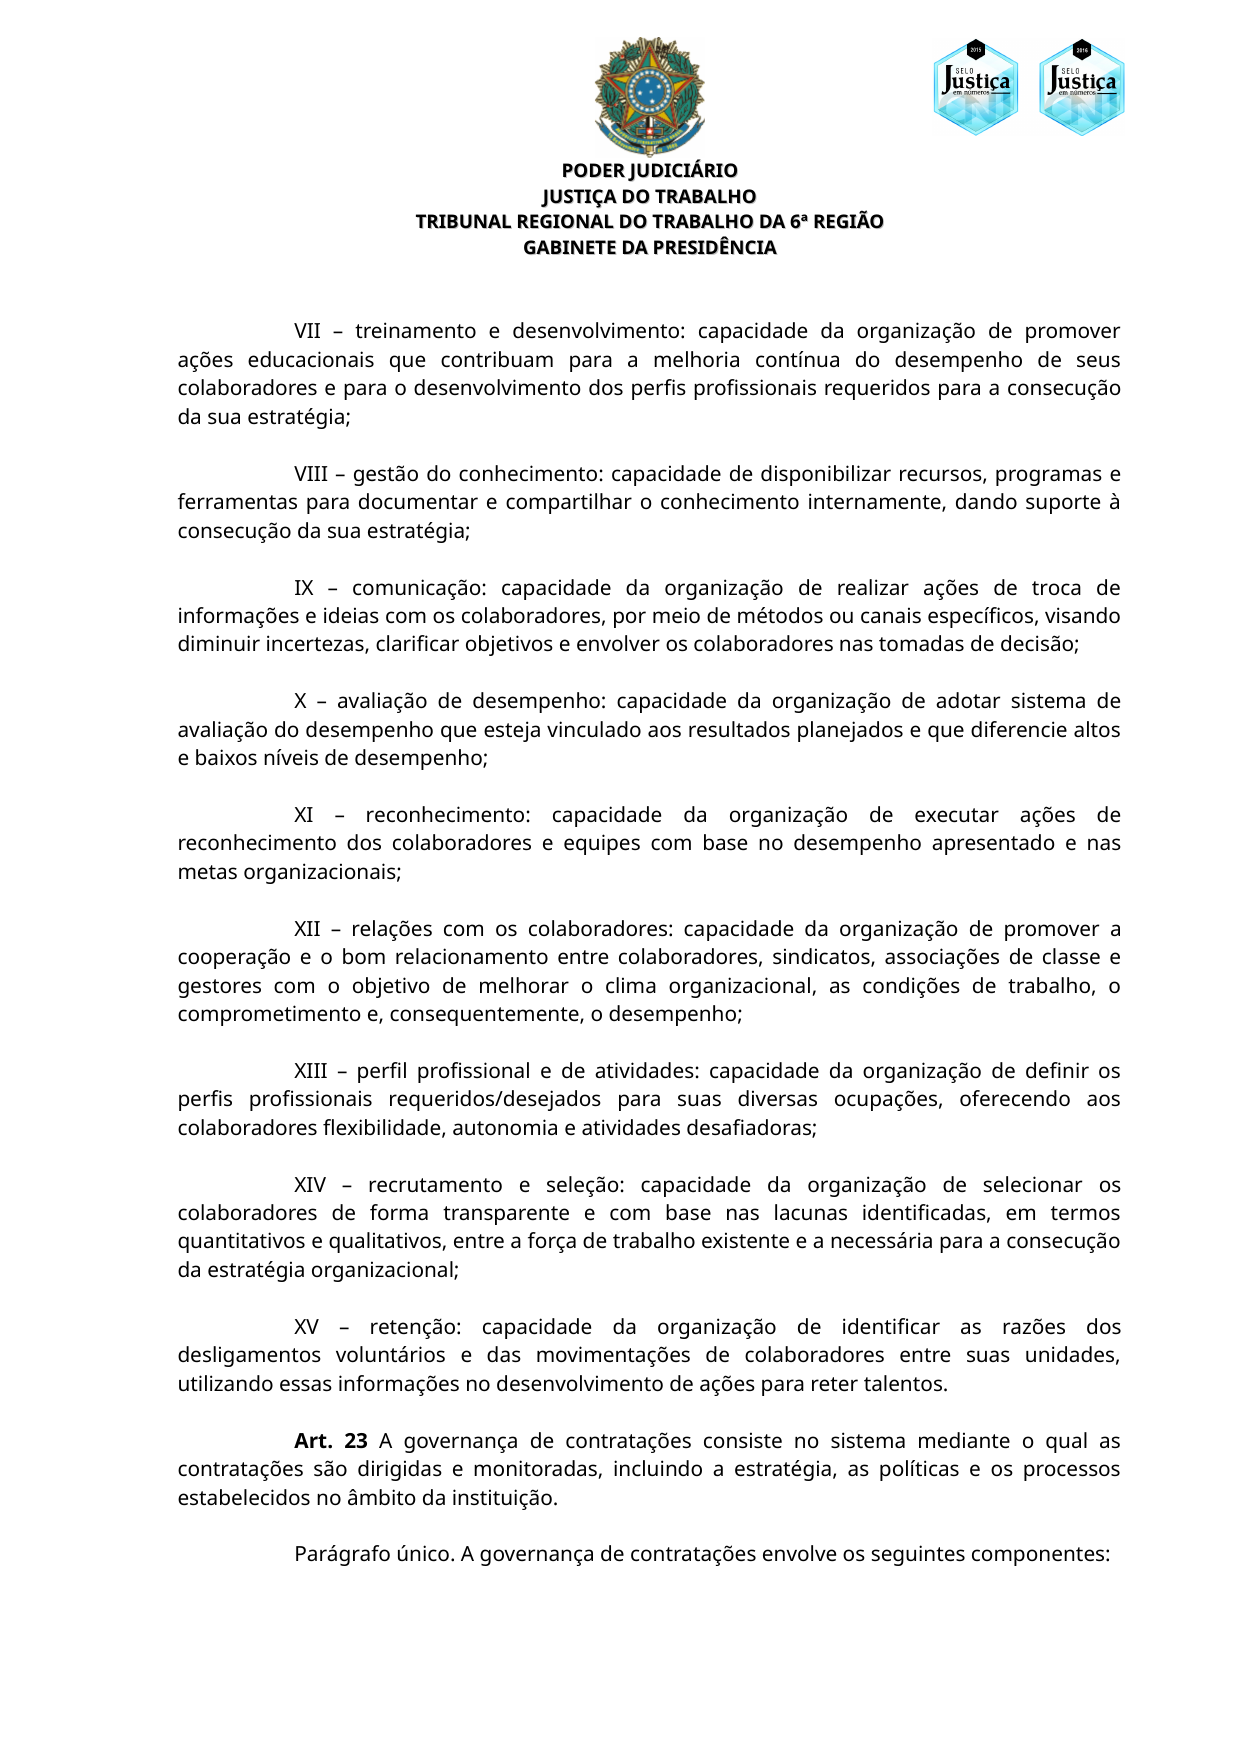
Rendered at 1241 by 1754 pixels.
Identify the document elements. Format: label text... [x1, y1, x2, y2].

picture [932, 38, 1125, 136]
text Parágrafo único. A governança de contratações envolve os seguintes componentes: [177, 1539, 1122, 1568]
text XV – retenção: capacidade da organização de identificar as razões dos desligamentos voluntários e das movimentações de colaboradores entre suas unidades, utilizando essas informações no desenvolvimento de ações para reter talentos. [177, 1312, 1122, 1397]
text VIII – gestão do conhecimento: capacidade de disponibilizar recursos, programas e ferramentas para documentar e compartilhar o conhecimento internamente, dando suporte à consecução da sua estratégia; [177, 459, 1122, 544]
picture [594, 37, 705, 158]
text XIV – recrutamento e seleção: capacidade da organização de selecionar os colaboradores de forma transparente e com base nas lacunas identificadas, em termos quantitativos e qualitativos, entre a força de trabalho existente e a necessária para a consecução da estratégia organizacional; [177, 1170, 1122, 1283]
text XIII – perfil profissional e de atividades: capacidade da organização de definir os perfis profissionais requeridos/desejados para suas diversas ocupações, oferecendo aos colaboradores flexibilidade, autonomia e atividades desafiadoras; [177, 1056, 1122, 1141]
text XII – relações com os colaboradores: capacidade da organização de promover a cooperação e o bom relacionamento entre colaboradores, sindicatos, associações de classe e gestores com o objetivo de melhorar o clima organizacional, as condições de trabalho, o comprometimento e, consequentemente, o desempenho; [177, 914, 1122, 1028]
text IX – comunicação: capacidade da organização de realizar ações de troca de informações e ideias com os colaboradores, por meio de métodos ou canais específicos, visando diminuir incertezas, clarificar objetivos e envolver os colaboradores nas tomadas de decisão; [177, 573, 1122, 658]
text X – avaliação de desempenho: capacidade da organização de adotar sistema de avaliação do desempenho que esteja vinculado aos resultados planejados e que diferencie altos e baixos níveis de desempenho; [177, 686, 1122, 772]
text XI – reconhecimento: capacidade da organização de executar ações de reconhecimento dos colaboradores e equipes com base no desempenho apresentado e nas metas organizacionais; [177, 800, 1122, 885]
text VII – treinamento e desenvolvimento: capacidade da organização de promover ações educacionais que contribuam para a melhoria contínua do desempenho de seus colaboradores e para o desenvolvimento dos perfis profissionais requeridos para a consecução da sua estratégia; [177, 317, 1122, 430]
text Art. 23 A governança de contratações consiste no sistema mediante o qual as contratações são dirigidas e monitoradas, incluindo a estratégia, as políticas e os processos estabelecidos no âmbito da instituição. [177, 1426, 1122, 1511]
